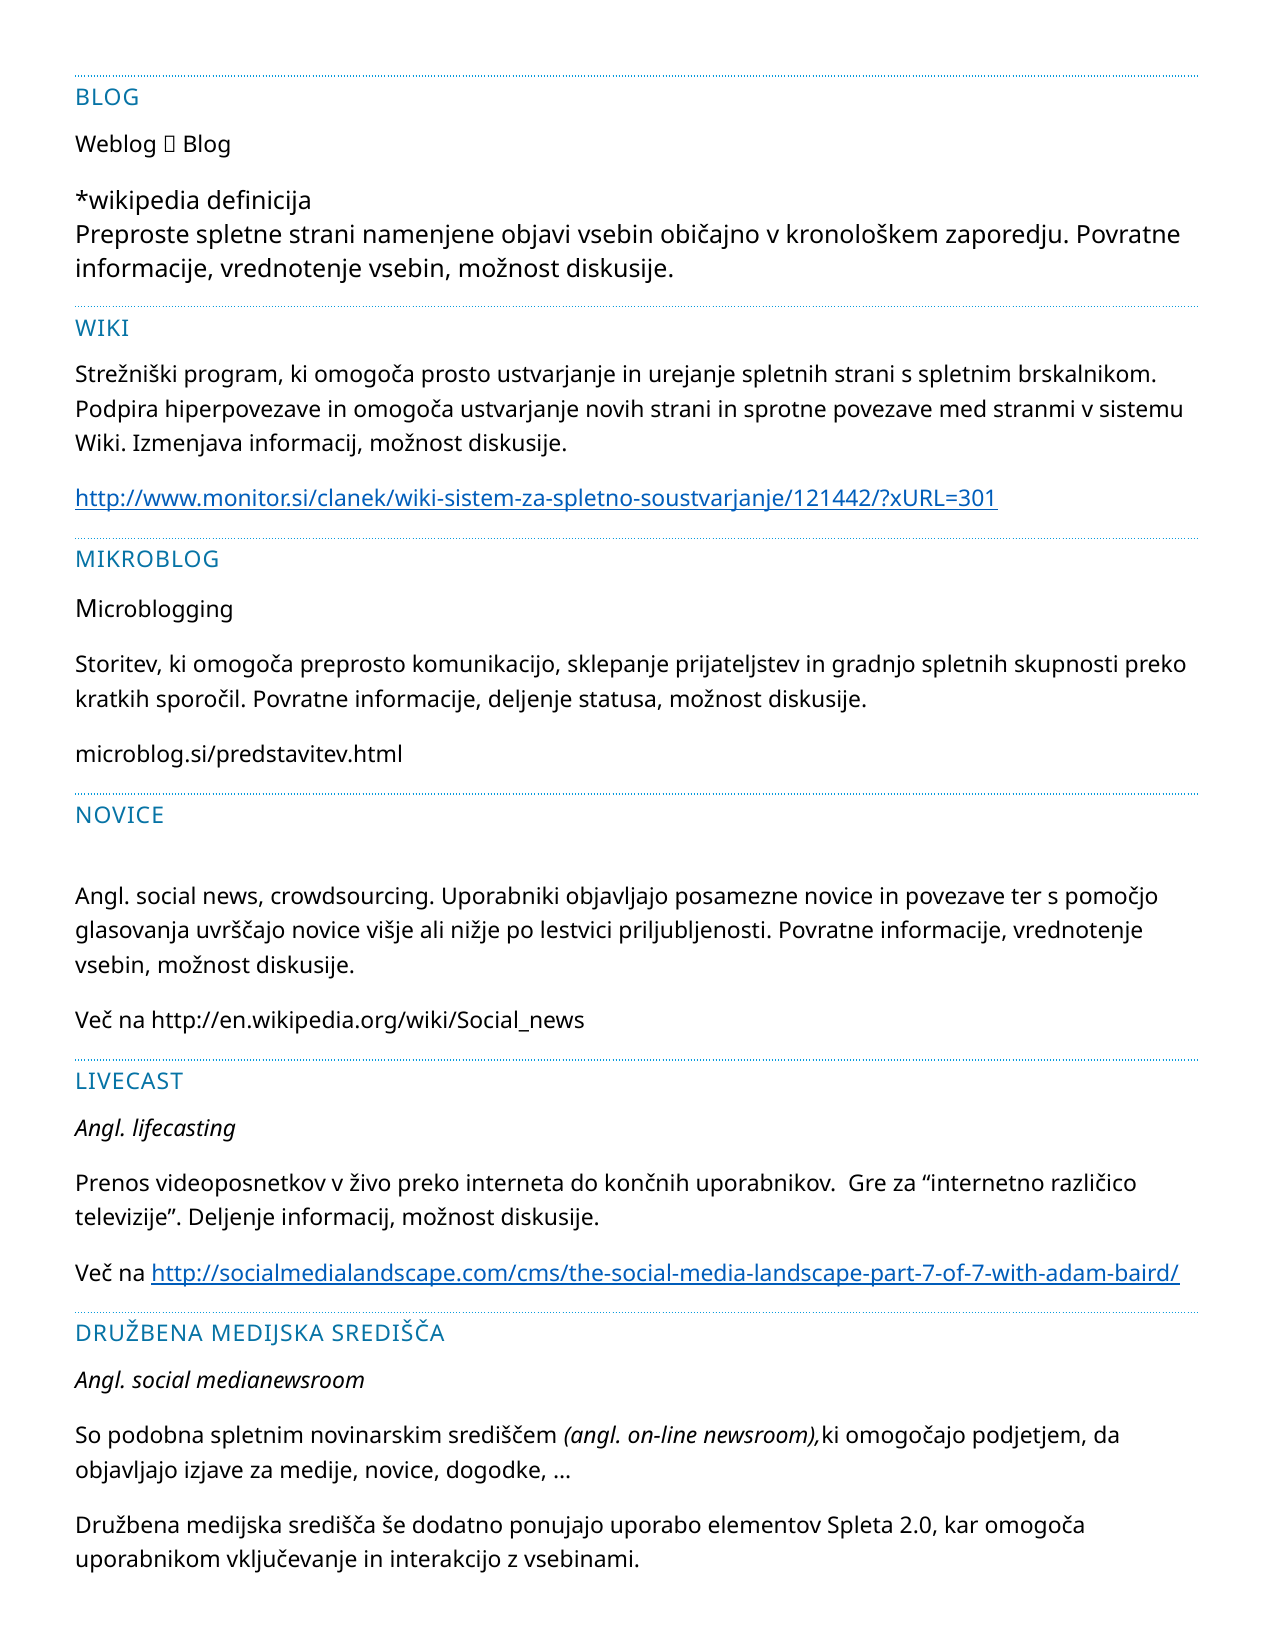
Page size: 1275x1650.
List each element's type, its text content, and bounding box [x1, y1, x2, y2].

subtitle novice [75, 793, 1200, 830]
subtitle Družbena medijska središča [75, 1312, 1200, 1349]
text Storitev, ki omogoča preprosto komunikacijo, sklepanje prijateljstev in gradnjo spletnih skupnosti preko kratkih sporočil. Povratne informacije, deljenje statusa, možnost diskusije. [75, 648, 1200, 714]
subtitle Blog [75, 75, 1200, 112]
text microblog.si/predstavitev.html [75, 738, 1200, 769]
subtitle wiki [75, 306, 1200, 343]
text Preproste spletne strani namenjene objavi vsebin običajno v kronološkem zaporedju. Povratne informacije, vrednotenje vsebin, možnost diskusije. [75, 217, 1200, 285]
text Več na http://socialmedialandscape.com/cms/the-social-media-landscape-part-7-of-7-with-adam-baird/ [75, 1256, 1200, 1288]
text Strežniški program, ki omogoča prosto ustvarjanje in urejanje spletnih strani s spletnim brskalnikom. Podpira hiperpovezave in omogoča ustvarjanje novih strani in sprotne povezave med stranmi v sistemu Wiki. Izmenjava informacij, možnost diskusije. [75, 358, 1200, 458]
text http://www.monitor.si/clanek/wiki-sistem-za-spletno-soustvarjanje/121442/?xURL=301 [75, 482, 1200, 514]
text Angl. social news, crowdsourcing. Uporabniki objavljajo posamezne novice in povezave ter s pomočjo glasovanja uvrščajo novice višje ali nižje po lestvici priljubljenosti. Povratne informacije, vrednotenje vsebin, možnost diskusije. [75, 880, 1200, 980]
text Angl. lifecasting [75, 1112, 1200, 1143]
text Družbena medijska središča še dodatno ponujajo uporabo elementov Spleta 2.0, kar omogoča uporabnikom vključevanje in interakcijo z vsebinami. [75, 1509, 1200, 1575]
text Angl. social medianewsroom [75, 1364, 1200, 1396]
subtitle Livecast [75, 1059, 1200, 1096]
text Prenos videoposnetkov v živo preko interneta do končnih uporabnikov. Gre za “internetno različico televizije”. Deljenje informacij, možnost diskusije. [75, 1167, 1200, 1232]
text Več na http://en.wikipedia.org/wiki/Social_news [75, 1004, 1200, 1035]
text *wikipedia definicija [75, 183, 1200, 217]
subtitle mikroblog [75, 538, 1200, 574]
text Microblogging [75, 590, 1200, 624]
text So podobna spletnim novinarskim središčem (angl. on-line newsroom),ki omogočajo podjetjem, da objavljajo izjave za medije, novice, dogodke, … [75, 1419, 1200, 1485]
text Weblog  Blog [75, 128, 1200, 159]
